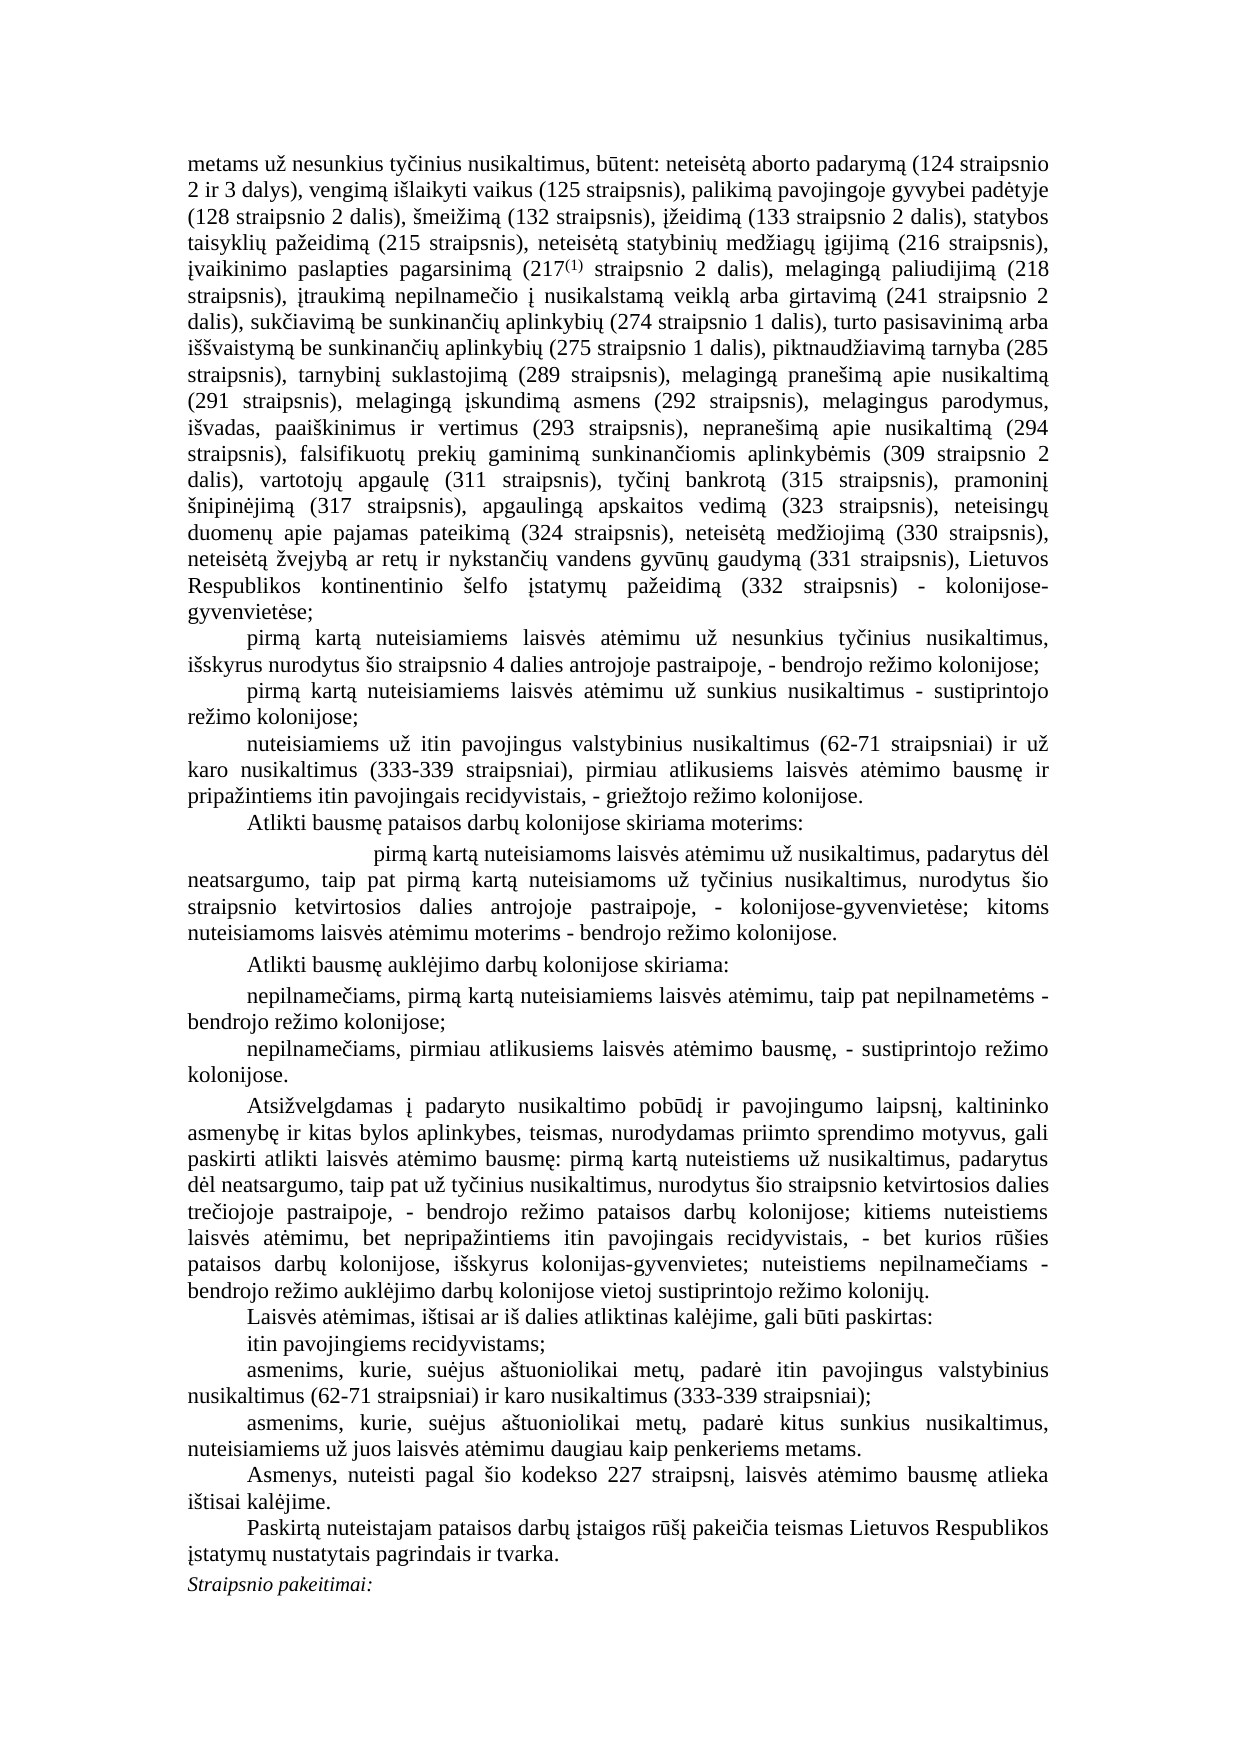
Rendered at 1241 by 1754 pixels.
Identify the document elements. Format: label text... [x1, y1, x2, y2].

text Atlikti bausmę auklėjimo darbų kolonijose skiriama: [187, 951, 1050, 977]
text Laisvės atėmimas, ištisai ar iš dalies atliktinas kalėjime, gali būti paskirtas: [187, 1303, 1050, 1329]
text nepilnamečiams, pirmą kartą nuteisiamiems laisvės atėmimu, taip pat nepilnametėms - bendrojo režimo kolonijose; [187, 982, 1050, 1035]
text metams už nesunkius tyčinius nusikaltimus, būtent: neteisėtą aborto padarymą (124 straipsnio 2 ir 3 dalys), vengimą išlaikyti vaikus (125 straipsnis), palikimą pavojingoje gyvybei padėtyje (128 straipsnio 2 dalis), šmeižimą (132 straipsnis), įžeidimą (133 straipsnio 2 dalis), statybos taisyklių pažeidimą (215 straipsnis), neteisėtą statybinių medžiagų įgijimą (216 straipsnis), įvaikinimo paslapties pagarsinimą (217(1) straipsnio 2 dalis), melagingą paliudijimą (218 straipsnis), įtraukimą nepilnamečio į nusikalstamą veiklą arba girtavimą (241 straipsnio 2 dalis), sukčiavimą be sunkinančių aplinkybių (274 straipsnio 1 dalis), turto pasisavinimą arba iššvaistymą be sunkinančių aplinkybių (275 straipsnio 1 dalis), piktnaudžiavimą tarnyba (285 straipsnis), tarnybinį suklastojimą (289 straipsnis), melagingą pranešimą apie nusikaltimą (291 straipsnis), melagingą įskundimą asmens (292 straipsnis), melagingus parodymus, išvadas, paaiškinimus ir vertimus (293 straipsnis), nepranešimą apie nusikaltimą (294 straipsnis), falsifikuotų prekių gaminimą sunkinančiomis aplinkybėmis (309 straipsnio 2 dalis), vartotojų apgaulę (311 straipsnis), tyčinį bankrotą (315 straipsnis), pramoninį šnipinėjimą (317 straipsnis), apgaulingą apskaitos vedimą (323 straipsnis), neteisingų duomenų apie pajamas pateikimą (324 straipsnis), neteisėtą medžiojimą (330 straipsnis), neteisėtą žvejybą ar retų ir nykstančių vandens gyvūnų gaudymą (331 straipsnis), Lietuvos Respublikos kontinentinio šelfo įstatymų pažeidimą (332 straipsnis) - kolonijose-gyvenvietėse; [187, 150, 1050, 624]
text Atlikti bausmę pataisos darbų kolonijose skiriama moterims: [187, 809, 1050, 835]
text Atsižvelgdamas į padaryto nusikaltimo pobūdį ir pavojingumo laipsnį, kaltininko asmenybę ir kitas bylos aplinkybes, teismas, nurodydamas priimto sprendimo motyvus, gali paskirti atlikti laisvės atėmimo bausmę: pirmą kartą nuteistiems už nusikaltimus, padarytus dėl neatsargumo, taip pat už tyčinius nusikaltimus, nurodytus šio straipsnio ketvirtosios dalies trečiojoje pastraipoje, - bendrojo režimo pataisos darbų kolonijose; kitiems nuteistiems laisvės atėmimu, bet nepripažintiems itin pavojingais recidyvistais, - bet kurios rūšies pataisos darbų kolonijose, išskyrus kolonijas-gyvenvietes; nuteistiems nepilnamečiams - bendrojo režimo auklėjimo darbų kolonijose vietoj sustiprintojo režimo kolonijų. [187, 1092, 1050, 1303]
text asmenims, kurie, suėjus aštuoniolikai metų, padarė itin pavojingus valstybinius nusikaltimus (62-71 straipsniai) ir karo nusikaltimus (333-339 straipsniai); [187, 1356, 1050, 1409]
text Asmenys, nuteisti pagal šio kodekso 227 straipsnį, laisvės atėmimo bausmę atlieka ištisai kalėjime. [187, 1461, 1050, 1514]
text pirmą kartą nuteisiamiems laisvės atėmimu už sunkius nusikaltimus - sustiprintojo režimo kolonijose; [187, 677, 1050, 730]
text pirmą kartą nuteisiamiems laisvės atėmimu už nesunkius tyčinius nusikaltimus, išskyrus nurodytus šio straipsnio 4 dalies antrojoje pastraipoje, - bendrojo režimo kolonijose; [187, 624, 1050, 677]
text Straipsnio pakeitimai: [187, 1572, 1050, 1596]
text itin pavojingiems recidyvistams; [187, 1329, 1050, 1356]
text nuteisiamiems už itin pavojingus valstybinius nusikaltimus (62-71 straipsniai) ir už karo nusikaltimus (333-339 straipsniai), pirmiau atlikusiems laisvės atėmimo bausmę ir pripažintiems itin pavojingais recidyvistais, - griežtojo režimo kolonijose. [187, 730, 1050, 809]
text Paskirtą nuteistajam pataisos darbų įstaigos rūšį pakeičia teismas Lietuvos Respublikos įstatymų nustatytais pagrindais ir tvarka. [187, 1514, 1050, 1567]
text asmenims, kurie, suėjus aštuoniolikai metų, padarė kitus sunkius nusikaltimus, nuteisiamiems už juos laisvės atėmimu daugiau kaip penkeriems metams. [187, 1409, 1050, 1461]
text pirmą kartą nuteisiamoms laisvės atėmimu už nusikaltimus, padarytus dėl neatsargumo, taip pat pirmą kartą nuteisiamoms už tyčinius nusikaltimus, nurodytus šio straipsnio ketvirtosios dalies antrojoje pastraipoje, - kolonijose-gyvenvietėse; kitoms nuteisiamoms laisvės atėmimu moterims - bendrojo režimo kolonijose. [187, 840, 1050, 946]
text nepilnamečiams, pirmiau atlikusiems laisvės atėmimo bausmę, - sustiprintojo režimo kolonijose. [187, 1035, 1050, 1087]
